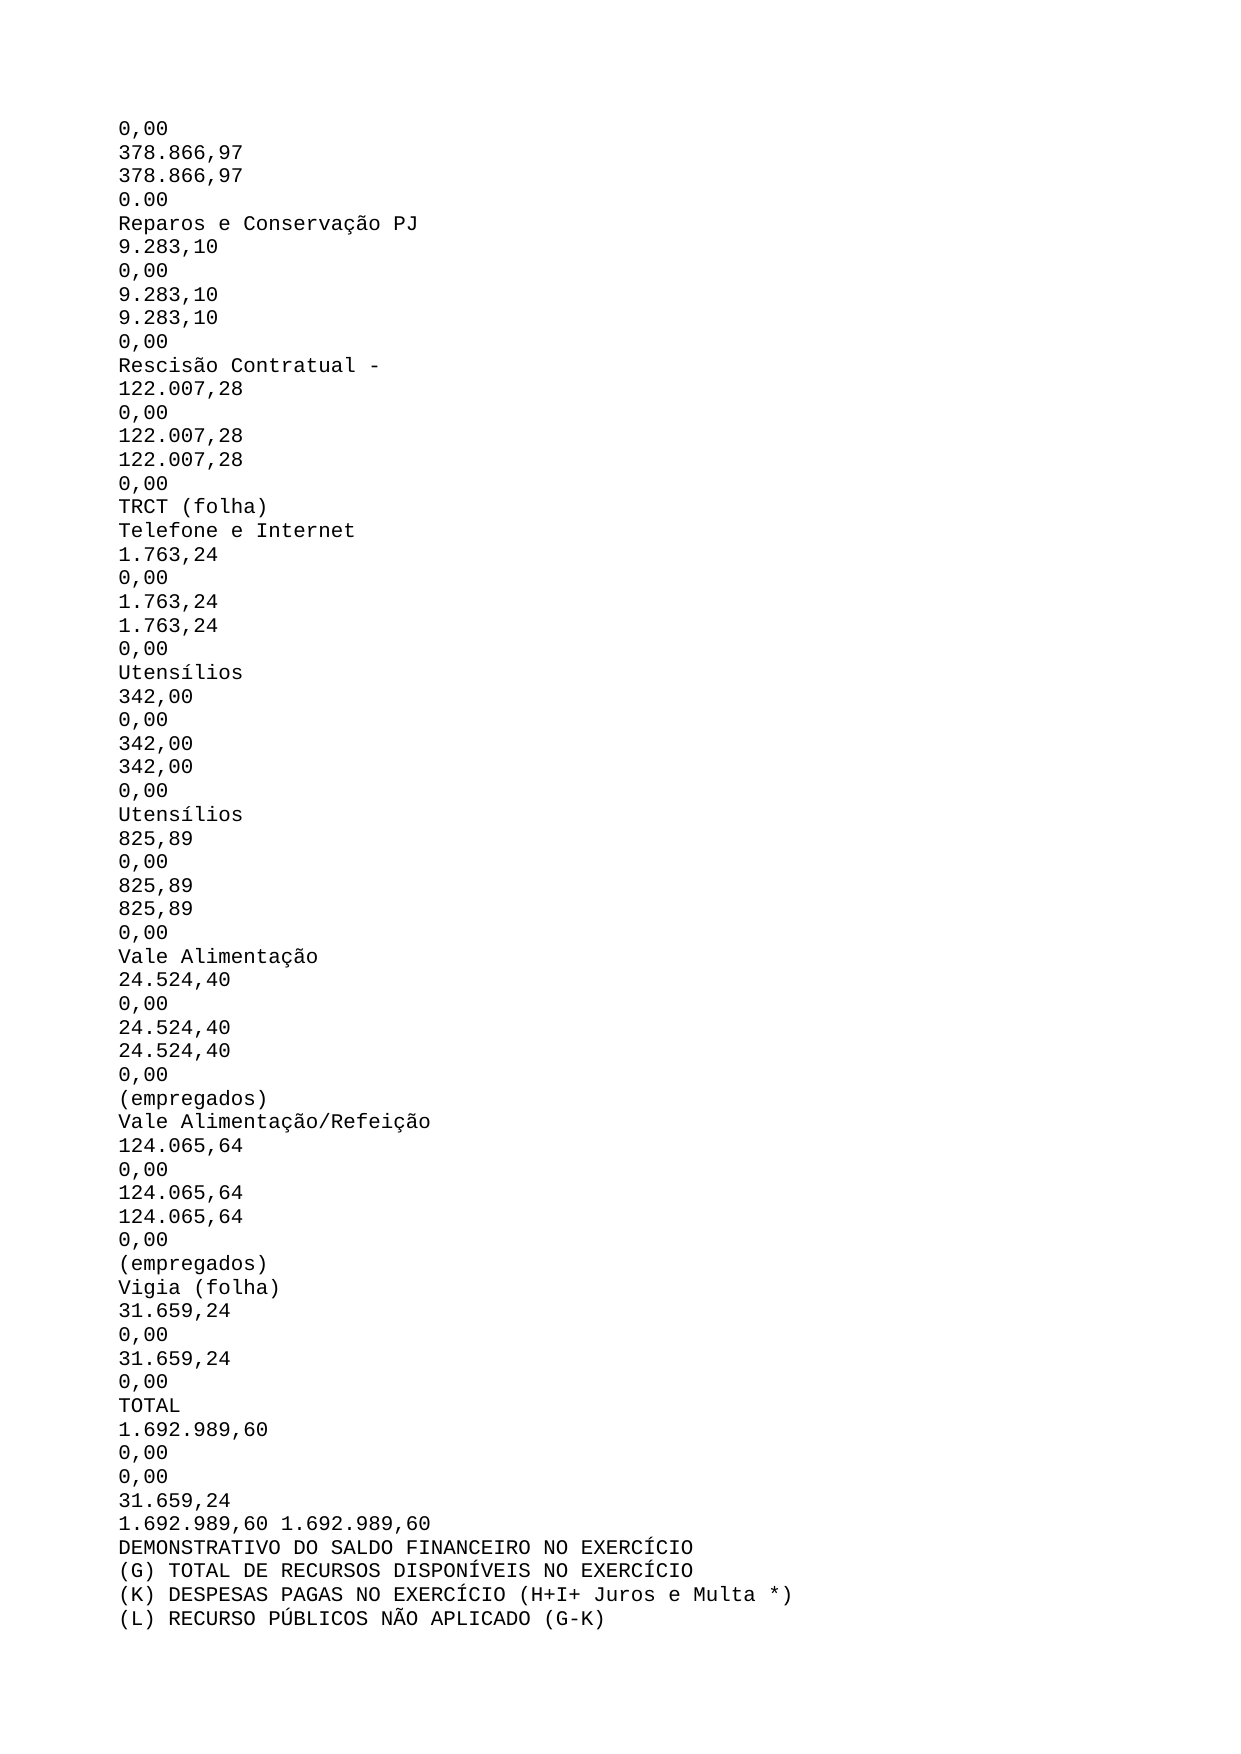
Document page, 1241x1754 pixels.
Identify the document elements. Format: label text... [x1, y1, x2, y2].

text 0,00 [118, 638, 1122, 662]
text 825,89 [118, 827, 1122, 851]
text 378.866,97 [118, 142, 1122, 165]
text 124.065,64 [118, 1182, 1122, 1206]
text 1.763,24 [118, 544, 1122, 567]
text 0,00 [118, 922, 1122, 946]
text 0,00 [118, 1158, 1122, 1182]
text (empregados) [118, 1088, 1122, 1111]
text 342,00 [118, 686, 1122, 709]
text Utensílios [118, 804, 1122, 827]
text 342,00 [118, 733, 1122, 757]
text 0,00 [118, 1442, 1122, 1466]
text 0,00 [118, 993, 1122, 1017]
text (L) RECURSO PÚBLICOS NÃO APLICADO (G-K) [118, 1608, 1122, 1631]
text 0,00 [118, 1064, 1122, 1088]
text 0,00 [118, 473, 1122, 496]
text 0,00 [118, 709, 1122, 733]
text Rescisão Contratual - [118, 354, 1122, 378]
text Vigia (folha) [118, 1277, 1122, 1300]
text 1.763,24 [118, 615, 1122, 638]
text 0,00 [118, 331, 1122, 354]
text Reparos e Conservação PJ [118, 213, 1122, 236]
text 0,00 [118, 260, 1122, 284]
text 9.283,10 [118, 284, 1122, 307]
text 342,00 [118, 757, 1122, 780]
text 31.659,24 [118, 1348, 1122, 1371]
text 0,00 [118, 118, 1122, 142]
text 0,00 [118, 1466, 1122, 1489]
text 122.007,28 [118, 449, 1122, 473]
text (K) DESPESAS PAGAS NO EXERCÍCIO (H+I+ Juros e Multa *) [118, 1584, 1122, 1608]
text 124.065,64 [118, 1135, 1122, 1158]
text 0,00 [118, 1371, 1122, 1395]
text 122.007,28 [118, 426, 1122, 449]
text 0,00 [118, 1324, 1122, 1348]
text 825,89 [118, 875, 1122, 898]
text 31.659,24 [118, 1300, 1122, 1324]
text 825,89 [118, 898, 1122, 922]
text (G) TOTAL DE RECURSOS DISPONÍVEIS NO EXERCÍCIO [118, 1561, 1122, 1584]
text 24.524,40 [118, 969, 1122, 993]
text 1.692.989,60 [118, 1419, 1122, 1442]
text Vale Alimentação [118, 946, 1122, 969]
text Telefone e Internet [118, 520, 1122, 544]
text 0,00 [118, 402, 1122, 426]
text Utensílios [118, 662, 1122, 686]
text 24.524,40 [118, 1017, 1122, 1040]
text 31.659,24 [118, 1489, 1122, 1513]
text 0,00 [118, 851, 1122, 875]
text 0,00 [118, 1229, 1122, 1253]
text 0,00 [118, 567, 1122, 591]
text 1.763,24 [118, 591, 1122, 615]
text 378.866,97 [118, 165, 1122, 189]
text 9.283,10 [118, 307, 1122, 331]
text TOTAL [118, 1395, 1122, 1419]
text 122.007,28 [118, 378, 1122, 402]
text 0,00 [118, 780, 1122, 804]
text 24.524,40 [118, 1040, 1122, 1064]
text DEMONSTRATIVO DO SALDO FINANCEIRO NO EXERCÍCIO [118, 1537, 1122, 1561]
text 124.065,64 [118, 1206, 1122, 1229]
text TRCT (folha) [118, 496, 1122, 520]
text 9.283,10 [118, 236, 1122, 260]
text 1.692.989,60 1.692.989,60 [118, 1513, 1122, 1537]
text (empregados) [118, 1253, 1122, 1277]
text Vale Alimentação/Refeição [118, 1111, 1122, 1135]
text 0.00 [118, 189, 1122, 213]
